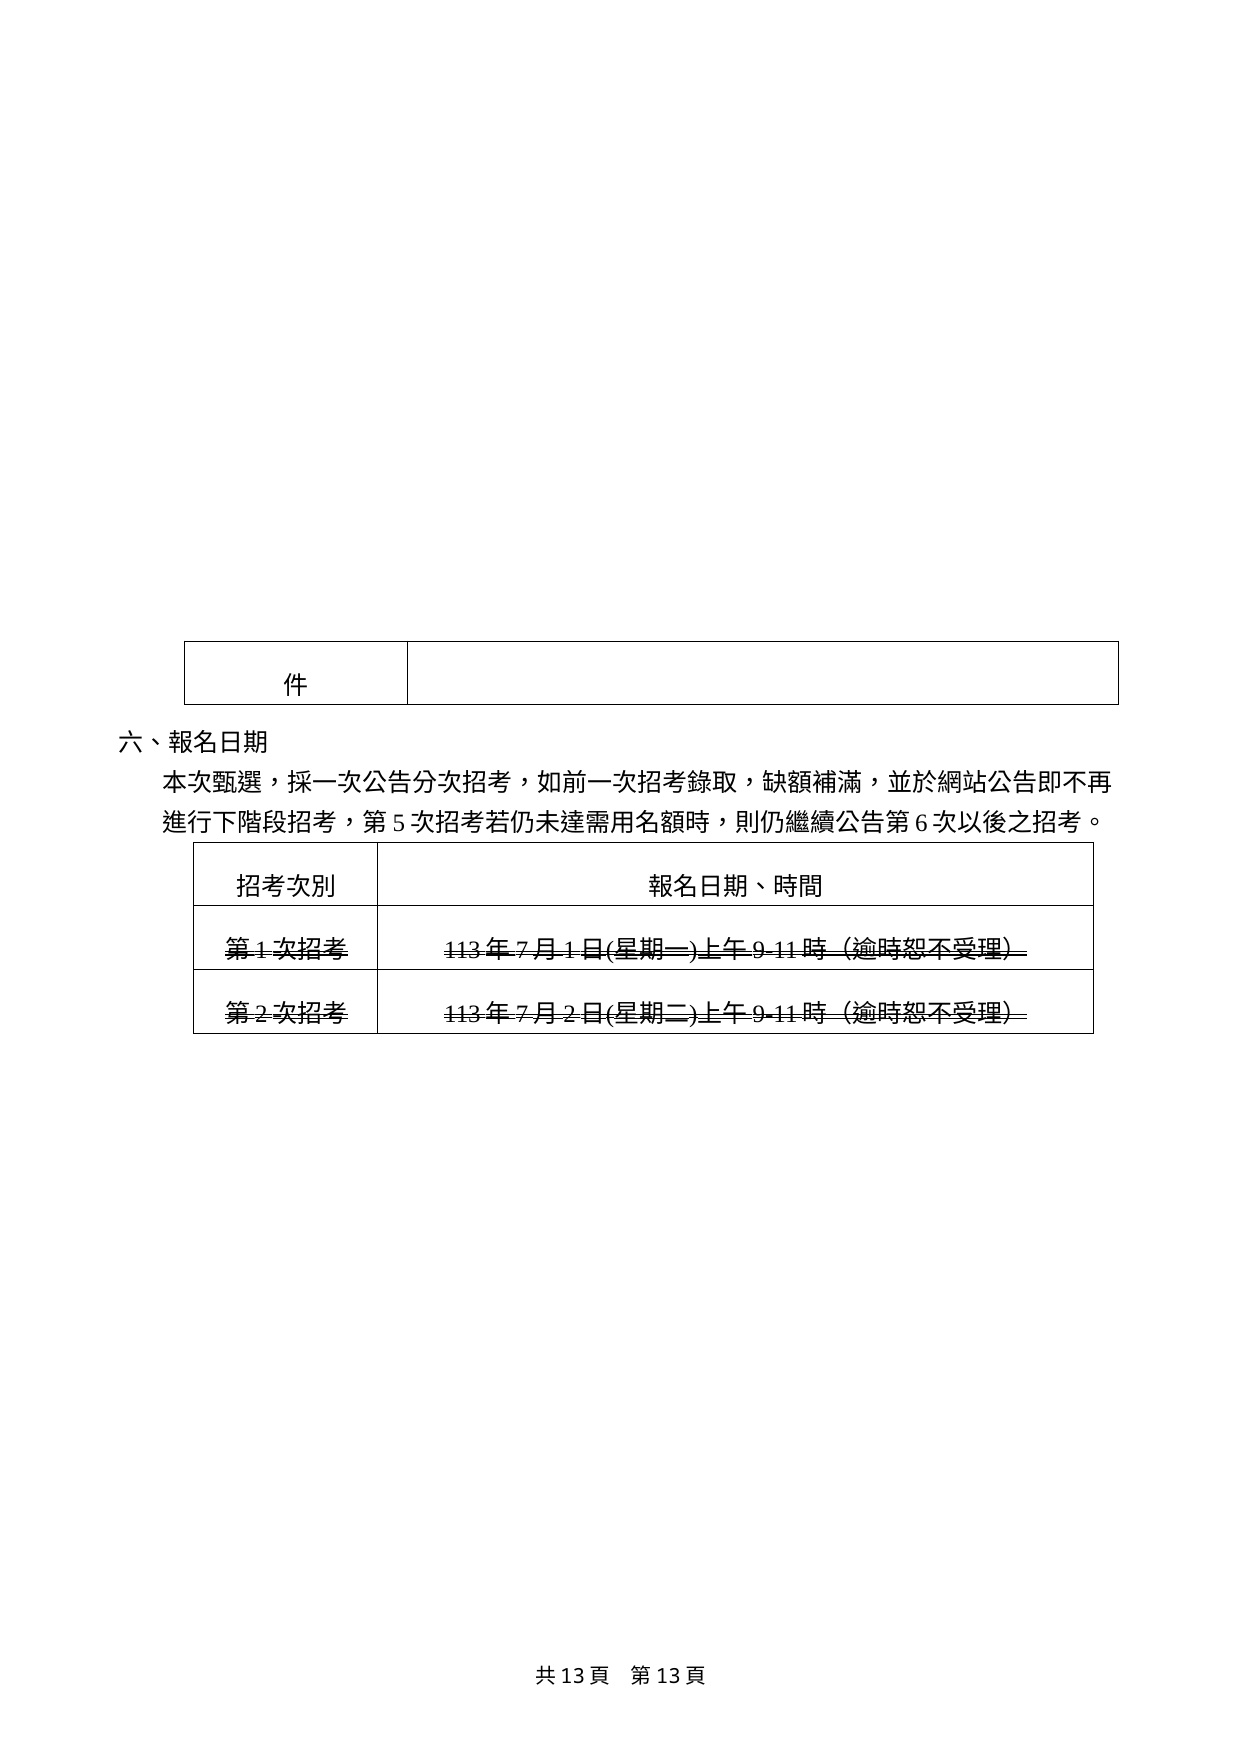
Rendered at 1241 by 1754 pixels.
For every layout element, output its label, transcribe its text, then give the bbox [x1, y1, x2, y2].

table_cell 第2次招考 [194, 970, 377, 1032]
table_cell [408, 642, 1118, 704]
table_header 報名日期、時間 [378, 843, 1093, 905]
table_header 招考次別 [194, 843, 377, 905]
text 六、報名日期 本次甄選，採一次公告分次招考，如前一次招考錄取，缺額補滿，並於網站公告即不再進行下階段招考，第5次招考若仍未達需用名額時，則仍繼續公告第6次以後之招考。 [118, 722, 1122, 838]
table_cell 113年7月2日(星期二)上午9-11時（逾時恕不受理） [378, 970, 1093, 1032]
table_cell 113年7月1日(星期一)上午9-11時（逾時恕不受理） [378, 906, 1093, 969]
table_cell 件 [185, 642, 407, 704]
table_cell 第1次招考 [194, 906, 377, 969]
